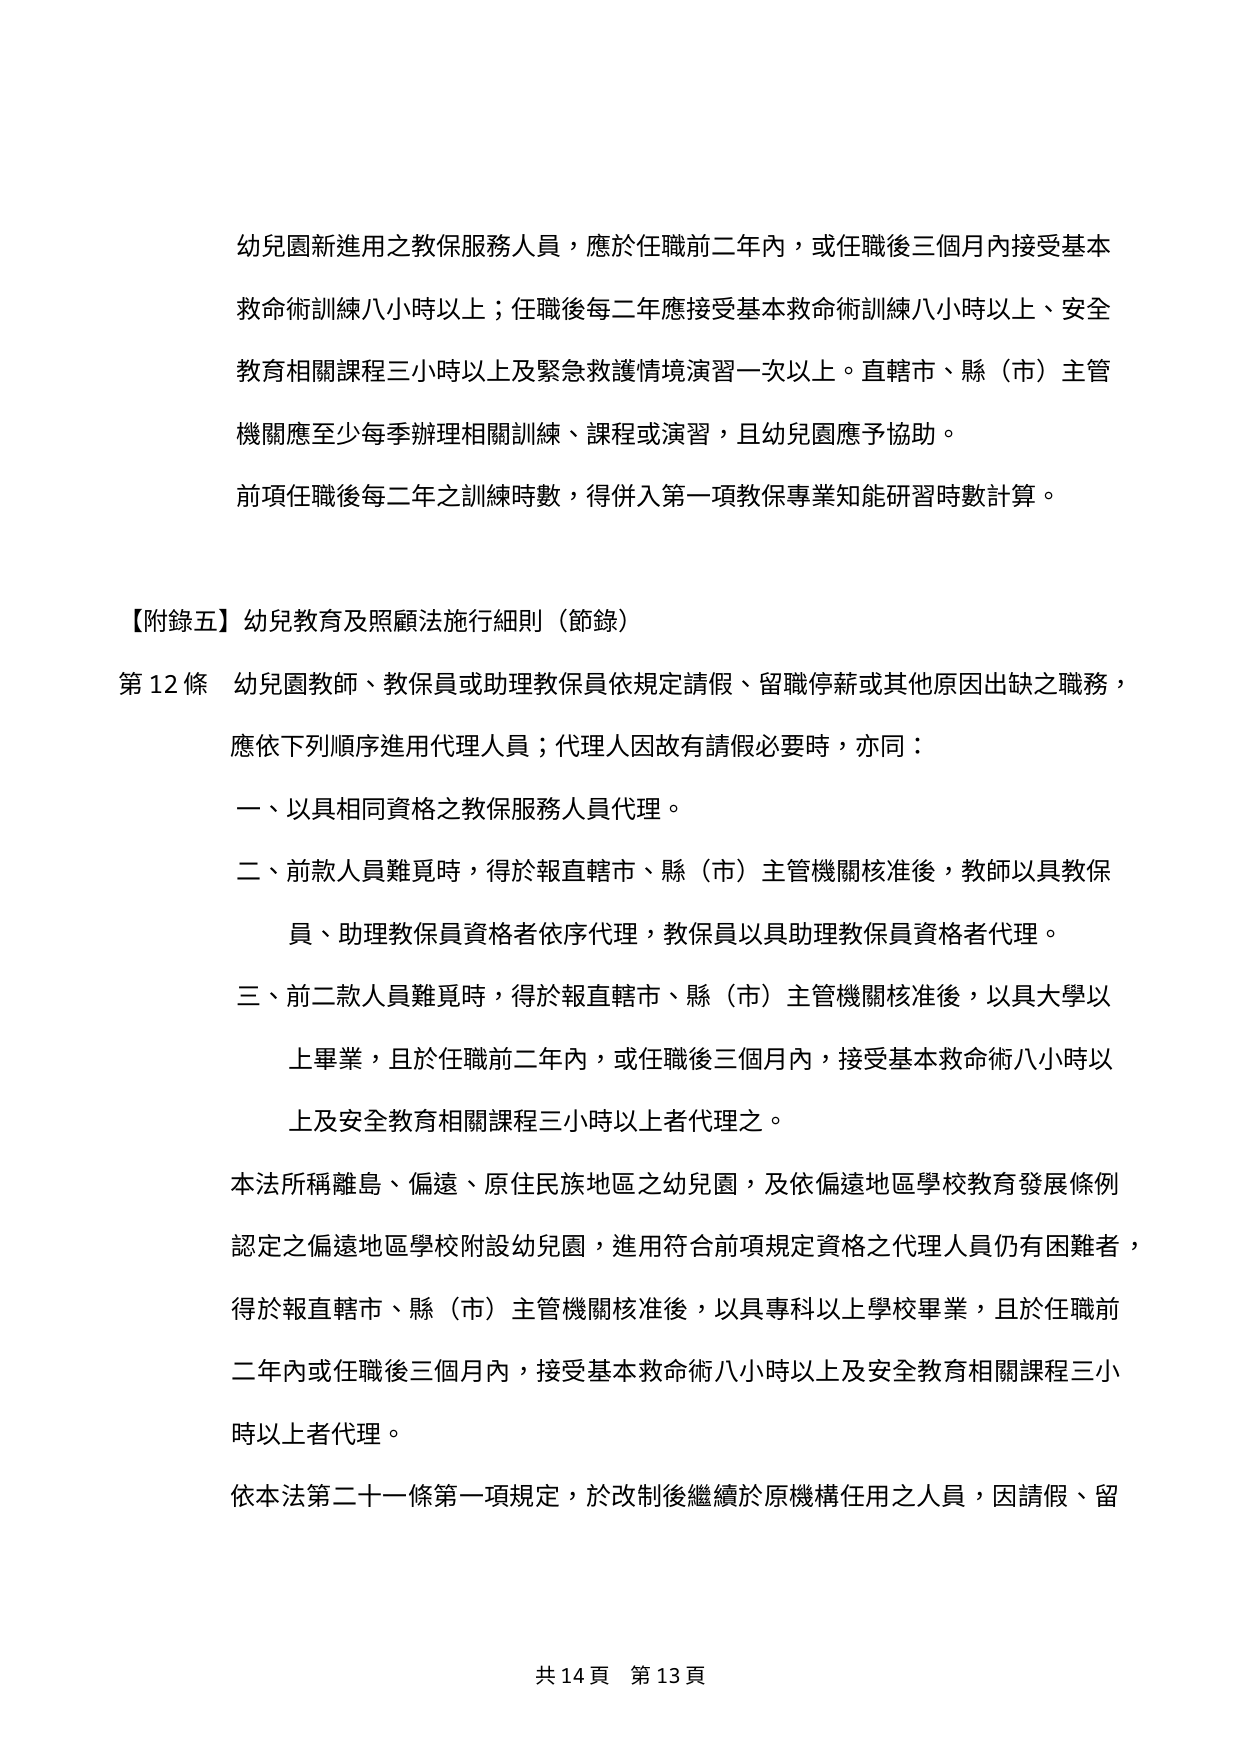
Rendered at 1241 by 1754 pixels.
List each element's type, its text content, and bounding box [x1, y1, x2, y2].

text 【附錄五】幼兒教育及照顧法施行細則（節錄） [118, 578, 1122, 641]
text 一、以具相同資格之教保服務人員代理。 [231, 766, 1122, 828]
text 第12條 幼兒園教師、教保員或助理教保員依規定請假、留職停薪或其他原因出缺之職務，應依下列順序進用代理人員；代理人因故有請假必要時，亦同： [118, 641, 1122, 766]
text 三、前二款人員難覓時，得於報直轄市、縣（市）主管機關核准後，以具大學以上畢業，且於任職前二年內，或任職後三個月內，接受基本救命術八小時以上及安全教育相關課程三小時以上者代理之。 [236, 953, 1122, 1141]
text 前項任職後每二年之訓練時數，得併入第一項教保專業知能研習時數計算。 [236, 453, 1122, 516]
text 本法所稱離島、偏遠、原住民族地區之幼兒園，及依偏遠地區學校教育發展條例認定之偏遠地區學校附設幼兒園，進用符合前項規定資格之代理人員仍有困難者，得於報直轄市、縣（市）主管機關核准後，以具專科以上學校畢業，且於任職前二年內或任職後三個月內，接受基本救命術八小時以上及安全教育相關課程三小時以上者代理。 [230, 1141, 1122, 1453]
text 二、前款人員難覓時，得於報直轄市、縣（市）主管機關核准後，教師以具教保員、助理教保員資格者依序代理，教保員以具助理教保員資格者代理。 [236, 828, 1122, 953]
text 依本法第二十一條第一項規定，於改制後繼續於原機構任用之人員，因請假、留 [230, 1453, 1122, 1516]
text 幼兒園新進用之教保服務人員，應於任職前二年內，或任職後三個月內接受基本救命術訓練八小時以上；任職後每二年應接受基本救命術訓練八小時以上、安全教育相關課程三小時以上及緊急救護情境演習一次以上。直轄市、縣（市）主管機關應至少每季辦理相關訓練、課程或演習，且幼兒園應予協助。 [236, 203, 1122, 453]
